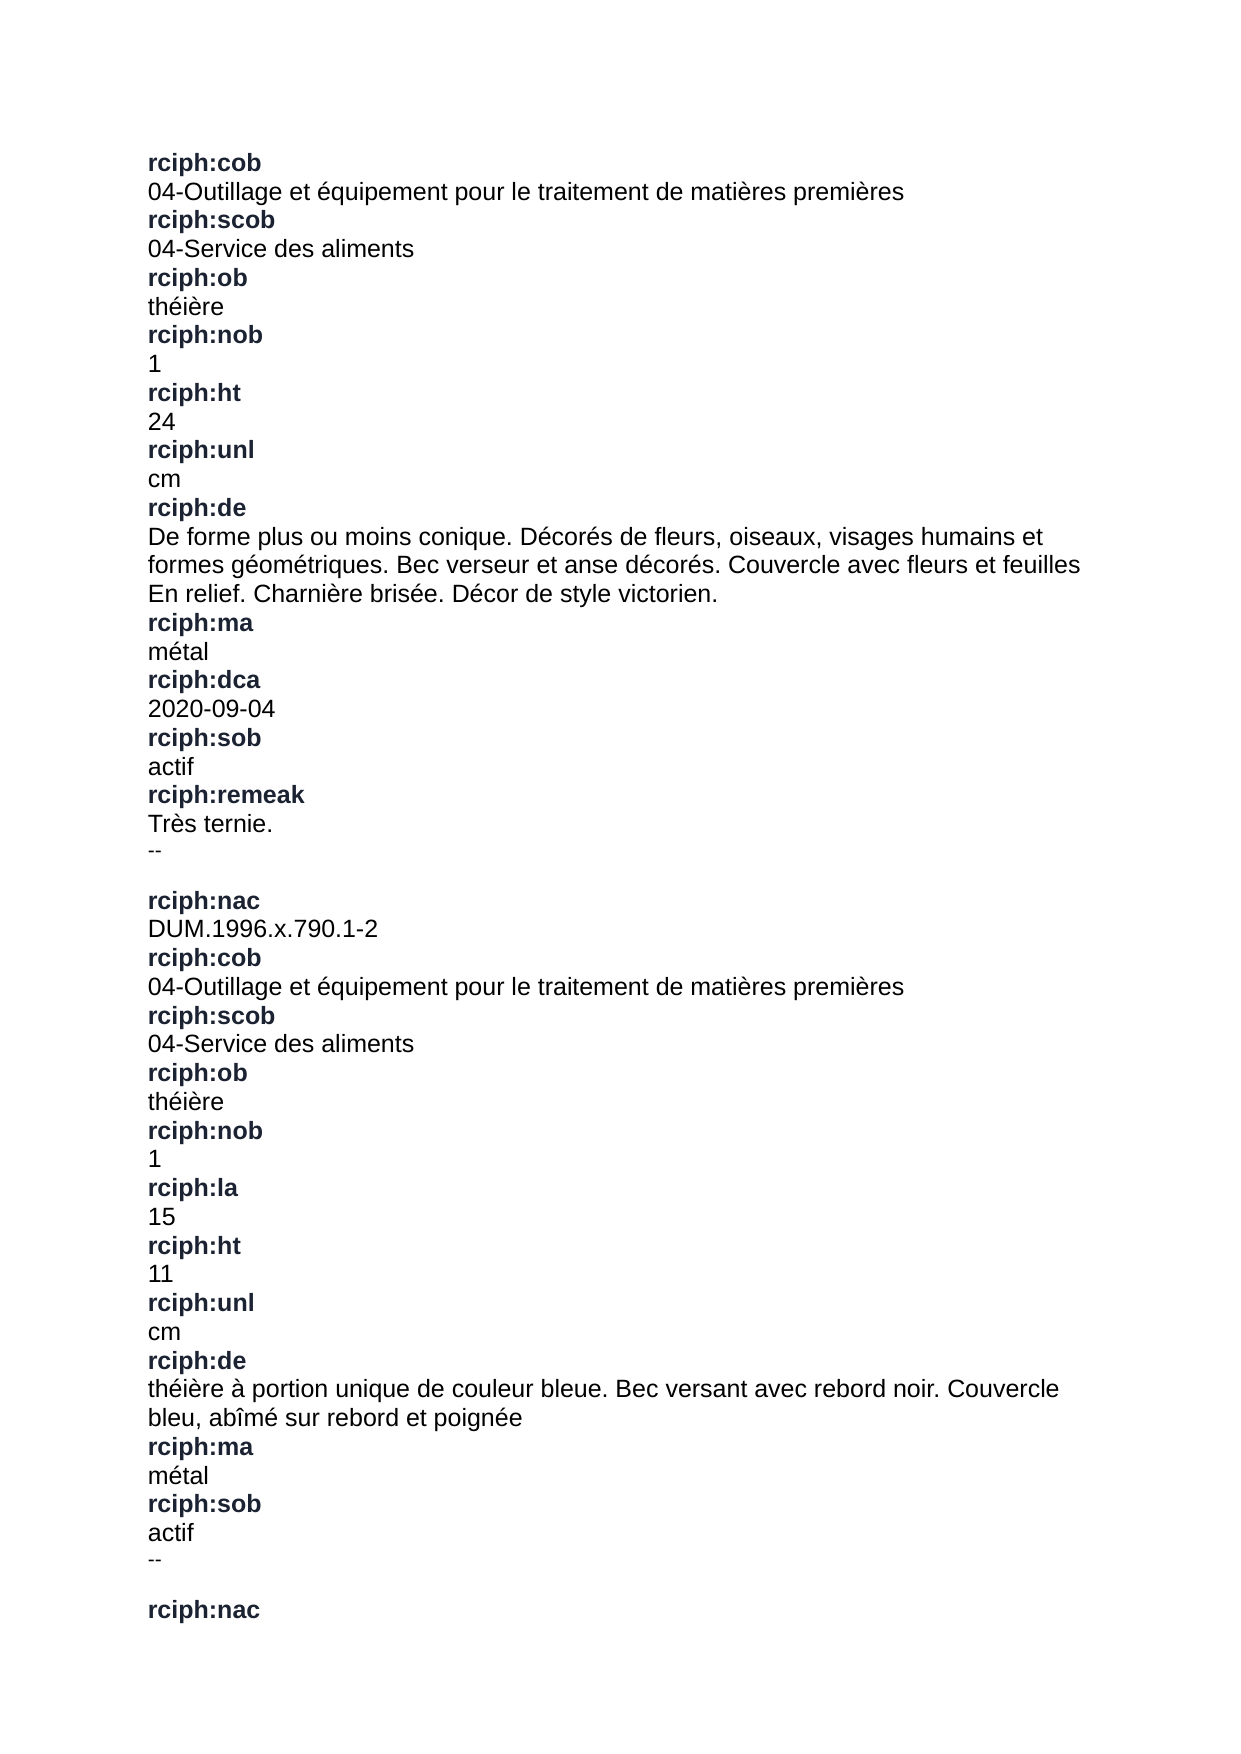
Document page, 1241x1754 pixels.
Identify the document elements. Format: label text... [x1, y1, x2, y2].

text 04-Outillage et équipement pour le traitement de matières premières [148, 972, 1092, 1001]
text théière [148, 1087, 1092, 1116]
text rciph:ma [148, 1432, 1092, 1461]
text rciph:unl [148, 435, 1092, 464]
text rciph:nob [148, 320, 1092, 349]
text rciph:la [148, 1173, 1092, 1202]
text métal [148, 636, 1092, 665]
text De forme plus ou moins conique. Décorés de fleurs, oiseaux, visages humains et formes géométriques. Bec verseur et anse décorés. Couvercle avec fleurs et feuilles En relief. Charnière brisée. Décor de style victorien. [148, 521, 1092, 608]
text 11 [148, 1259, 1092, 1288]
text 1 [148, 1144, 1092, 1173]
text rciph:dca [148, 665, 1092, 694]
text actif [148, 1518, 1092, 1547]
text rciph:ht [148, 378, 1092, 406]
text rciph:scob [148, 205, 1092, 234]
text cm [148, 464, 1092, 493]
text rciph:nac [148, 886, 1092, 914]
text rciph:ma [148, 608, 1092, 636]
text 15 [148, 1202, 1092, 1231]
text 2020-09-04 [148, 694, 1092, 723]
text rciph:cob [148, 148, 1092, 176]
text rciph:cob [148, 943, 1092, 972]
text rciph:unl [148, 1288, 1092, 1317]
text 04-Service des aliments [148, 1029, 1092, 1058]
text rciph:ob [148, 1058, 1092, 1087]
text rciph:nob [148, 1116, 1092, 1144]
text rciph:de [148, 1346, 1092, 1374]
text rciph:scob [148, 1001, 1092, 1029]
text 24 [148, 406, 1092, 435]
text rciph:ob [148, 263, 1092, 291]
text rciph:de [148, 493, 1092, 521]
text Très ternie. [148, 809, 1092, 838]
text rciph:sob [148, 1489, 1092, 1518]
text métal [148, 1461, 1092, 1489]
text cm [148, 1317, 1092, 1346]
text rciph:remeak [148, 780, 1092, 809]
text 04-Service des aliments [148, 234, 1092, 263]
text rciph:sob [148, 723, 1092, 751]
text -- [148, 838, 1092, 862]
text théière [148, 291, 1092, 320]
text actif [148, 751, 1092, 780]
text rciph:nac [148, 1595, 1092, 1623]
text DUM.1996.x.790.1-2 [148, 914, 1092, 943]
text -- [148, 1547, 1092, 1571]
text 04-Outillage et équipement pour le traitement de matières premières [148, 176, 1092, 205]
text théière à portion unique de couleur bleue. Bec versant avec rebord noir. Couvercle bleu, abîmé sur rebord et poignée [148, 1374, 1092, 1432]
text rciph:ht [148, 1231, 1092, 1259]
text 1 [148, 349, 1092, 378]
